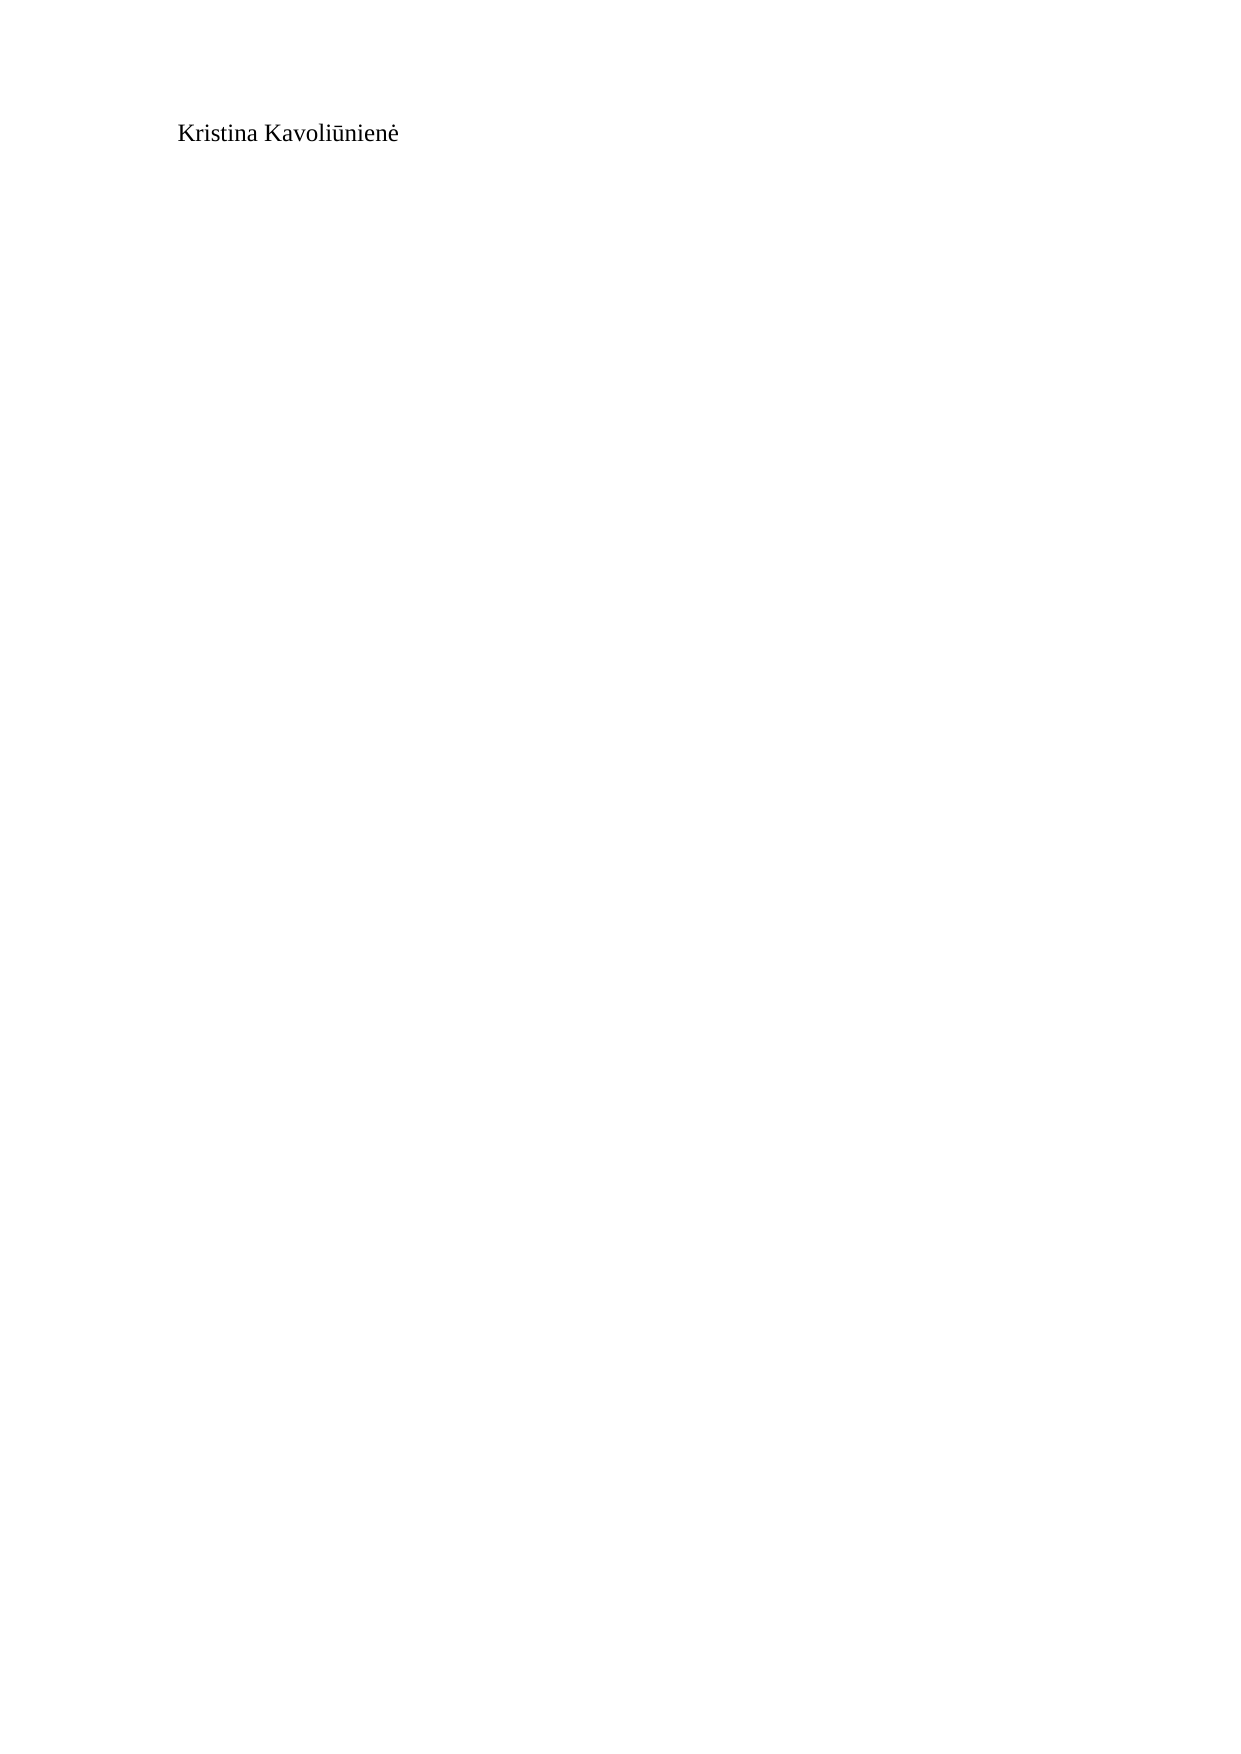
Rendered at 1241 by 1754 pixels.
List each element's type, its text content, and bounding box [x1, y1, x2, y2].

text Kristina Kavoliūnienė [177, 118, 1181, 147]
